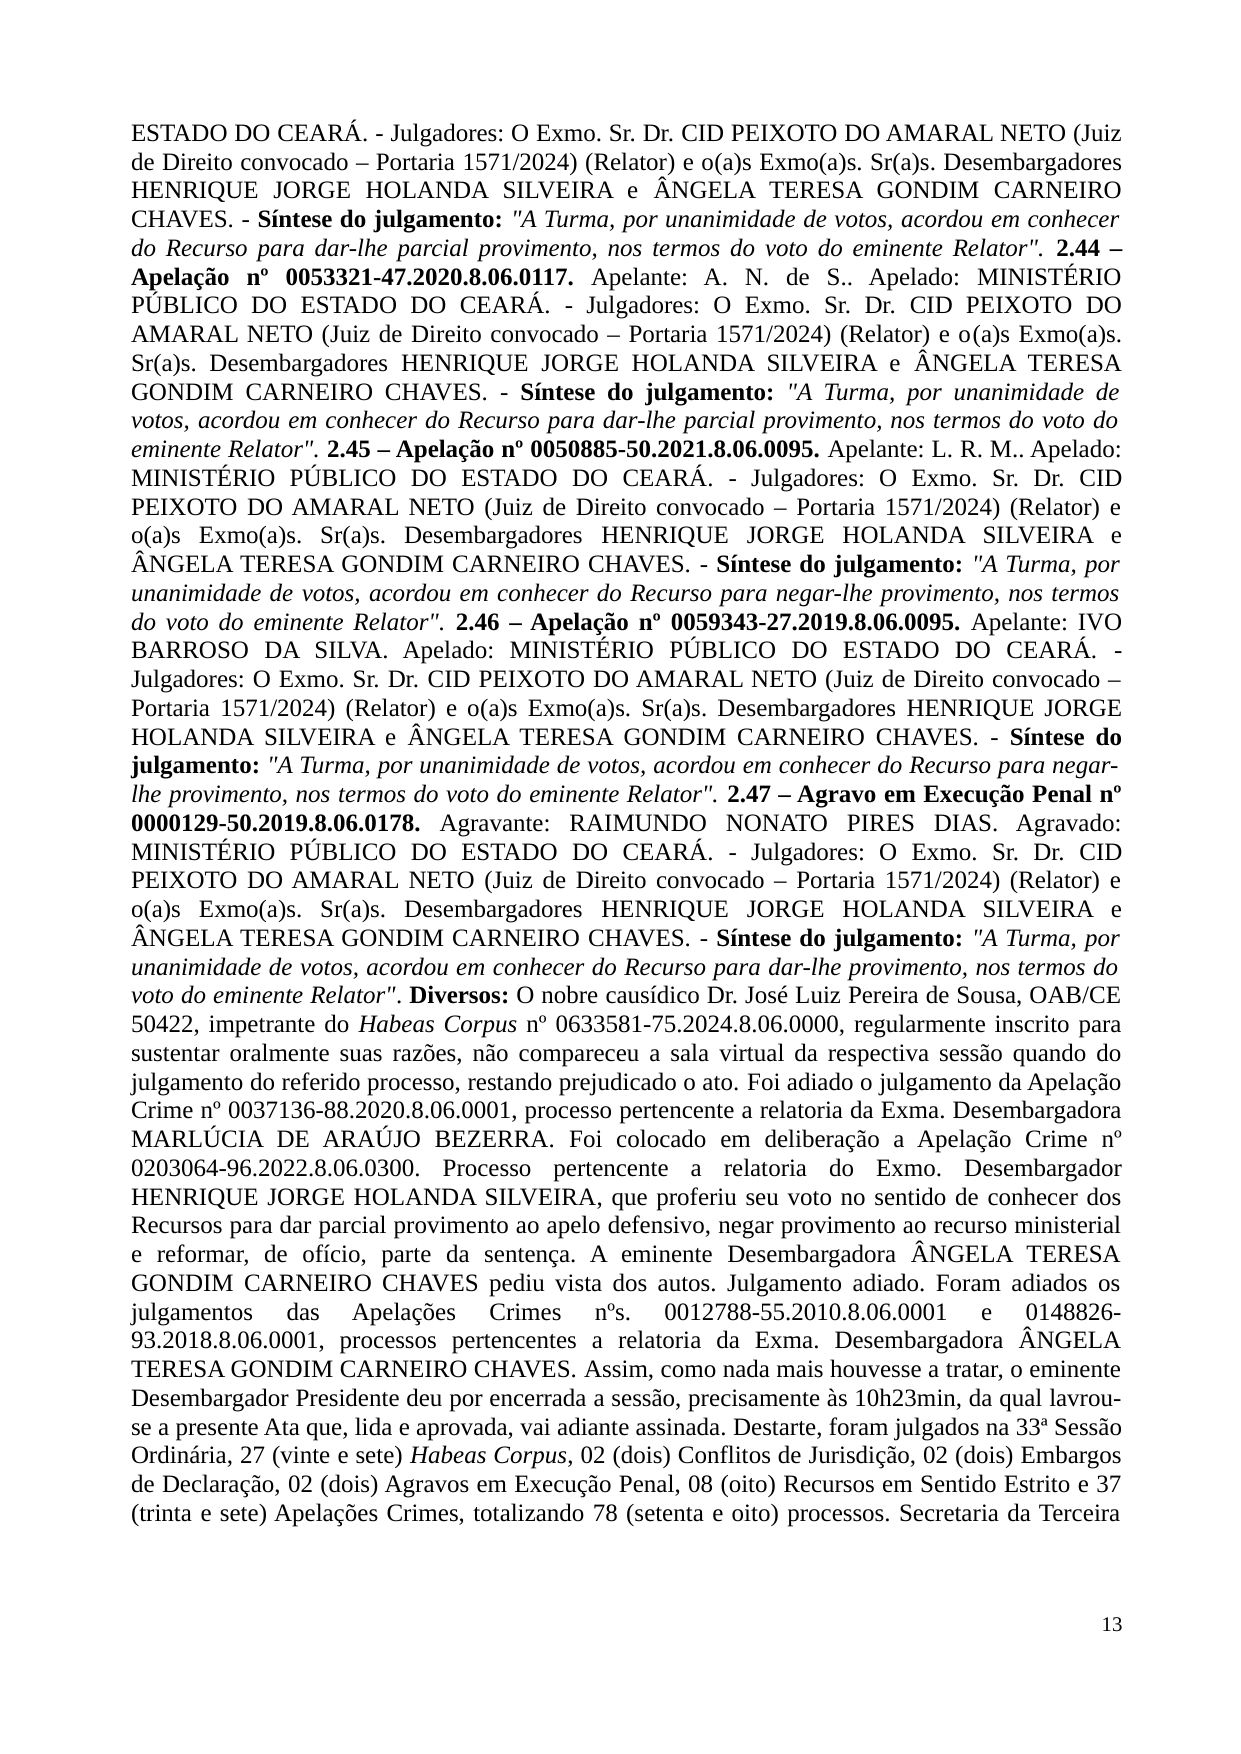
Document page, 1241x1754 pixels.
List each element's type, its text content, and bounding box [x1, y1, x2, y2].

text ESTADO DO CEARÁ. - Julgadores: O Exmo. Sr. Dr. CID PEIXOTO DO AMARAL NETO (Juiz de Direito convocado – Portaria 1571/2024) (Relator) e o(a)s Exmo(a)s. Sr(a)s. Desembargadores HENRIQUE JORGE HOLANDA SILVEIRA e ÂNGELA TERESA GONDIM CARNEIRO CHAVES. - Síntese do julgamento: "A Turma, por unanimidade de votos, acordou em conhecer do Recurso para dar-lhe parcial provimento, nos termos do voto do eminente Relator". 2.44 – Apelação nº 0053321-47.2020.8.06.0117. Apelante: A. N. de S.. Apelado: MINISTÉRIO PÚBLICO DO ESTADO DO CEARÁ. - Julgadores: O Exmo. Sr. Dr. CID PEIXOTO DO AMARAL NETO (Juiz de Direito convocado – Portaria 1571/2024) (Relator) e o(a)s Exmo(a)s. Sr(a)s. Desembargadores HENRIQUE JORGE HOLANDA SILVEIRA e ÂNGELA TERESA GONDIM CARNEIRO CHAVES. - Síntese do julgamento: "A Turma, por unanimidade de votos, acordou em conhecer do Recurso para dar-lhe parcial provimento, nos termos do voto do eminente Relator". 2.45 – Apelação nº 0050885-50.2021.8.06.0095. Apelante: L. R. M.. Apelado: MINISTÉRIO PÚBLICO DO ESTADO DO CEARÁ. - Julgadores: O Exmo. Sr. Dr. CID PEIXOTO DO AMARAL NETO (Juiz de Direito convocado – Portaria 1571/2024) (Relator) e o(a)s Exmo(a)s. Sr(a)s. Desembargadores HENRIQUE JORGE HOLANDA SILVEIRA e ÂNGELA TERESA GONDIM CARNEIRO CHAVES. - Síntese do julgamento: "A Turma, por unanimidade de votos, acordou em conhecer do Recurso para negar-lhe provimento, nos termos do voto do eminente Relator". 2.46 – Apelação nº 0059343-27.2019.8.06.0095. Apelante: IVO BARROSO DA SILVA. Apelado: MINISTÉRIO PÚBLICO DO ESTADO DO CEARÁ. - Julgadores: O Exmo. Sr. Dr. CID PEIXOTO DO AMARAL NETO (Juiz de Direito convocado – Portaria 1571/2024) (Relator) e o(a)s Exmo(a)s. Sr(a)s. Desembargadores HENRIQUE JORGE HOLANDA SILVEIRA e ÂNGELA TERESA GONDIM CARNEIRO CHAVES. - Síntese do julgamento: "A Turma, por unanimidade de votos, acordou em conhecer do Recurso para negar-lhe provimento, nos termos do voto do eminente Relator". 2.47 – Agravo em Execução Penal nº 0000129-50.2019.8.06.0178. Agravante: RAIMUNDO NONATO PIRES DIAS. Agravado: MINISTÉRIO PÚBLICO DO ESTADO DO CEARÁ. - Julgadores: O Exmo. Sr. Dr. CID PEIXOTO DO AMARAL NETO (Juiz de Direito convocado – Portaria 1571/2024) (Relator) e o(a)s Exmo(a)s. Sr(a)s. Desembargadores HENRIQUE JORGE HOLANDA SILVEIRA e ÂNGELA TERESA GONDIM CARNEIRO CHAVES. - Síntese do julgamento: "A Turma, por unanimidade de votos, acordou em conhecer do Recurso para dar-lhe provimento, nos termos do voto do eminente Relator". Diversos: O nobre causídico Dr. José Luiz Pereira de Sousa, OAB/CE 50422, impetrante do Habeas Corpus nº 0633581-75.2024.8.06.0000, regularmente inscrito para sustentar oralmente suas razões, não compareceu a sala virtual da respectiva sessão quando do julgamento do referido processo, restando prejudicado o ato. Foi adiado o julgamento da Apelação Crime nº 0037136-88.2020.8.06.0001, processo pertencente a relatoria da Exma. Desembargadora MARLÚCIA DE ARAÚJO BEZERRA. Foi colocado em deliberação a Apelação Crime nº 0203064-96.2022.8.06.0300. Processo pertencente a relatoria do Exmo. Desembargador HENRIQUE JORGE HOLANDA SILVEIRA, que proferiu seu voto no sentido de conhecer dos Recursos para dar parcial provimento ao apelo defensivo, negar provimento ao recurso ministerial e reformar, de ofício, parte da sentença. A eminente Desembargadora ÂNGELA TERESA GONDIM CARNEIRO CHAVES pediu vista dos autos. Julgamento adiado. Foram adiados os julgamentos das Apelações Crimes nºs. 0012788-55.2010.8.06.0001 e 0148826-93.2018.8.06.0001, processos pertencentes a relatoria da Exma. Desembargadora ÂNGELA TERESA GONDIM CARNEIRO CHAVES. Assim, como nada mais houvesse a tratar, o eminente Desembargador Presidente deu por encerrada a sessão, precisamente às 10h23min, da qual lavrou-se a presente Ata que, lida e aprovada, vai adiante assinada. Destarte, foram julgados na 33ª Sessão Ordinária, 27 (vinte e sete) Habeas Corpus, 02 (dois) Conflitos de Jurisdição, 02 (dois) Embargos de Declaração, 02 (dois) Agravos em Execução Penal, 08 (oito) Recursos em Sentido Estrito e 37 (trinta e sete) Apelações Crimes, totalizando 78 (setenta e oito) processos. Secretaria da Terceira [131, 118, 1122, 1527]
